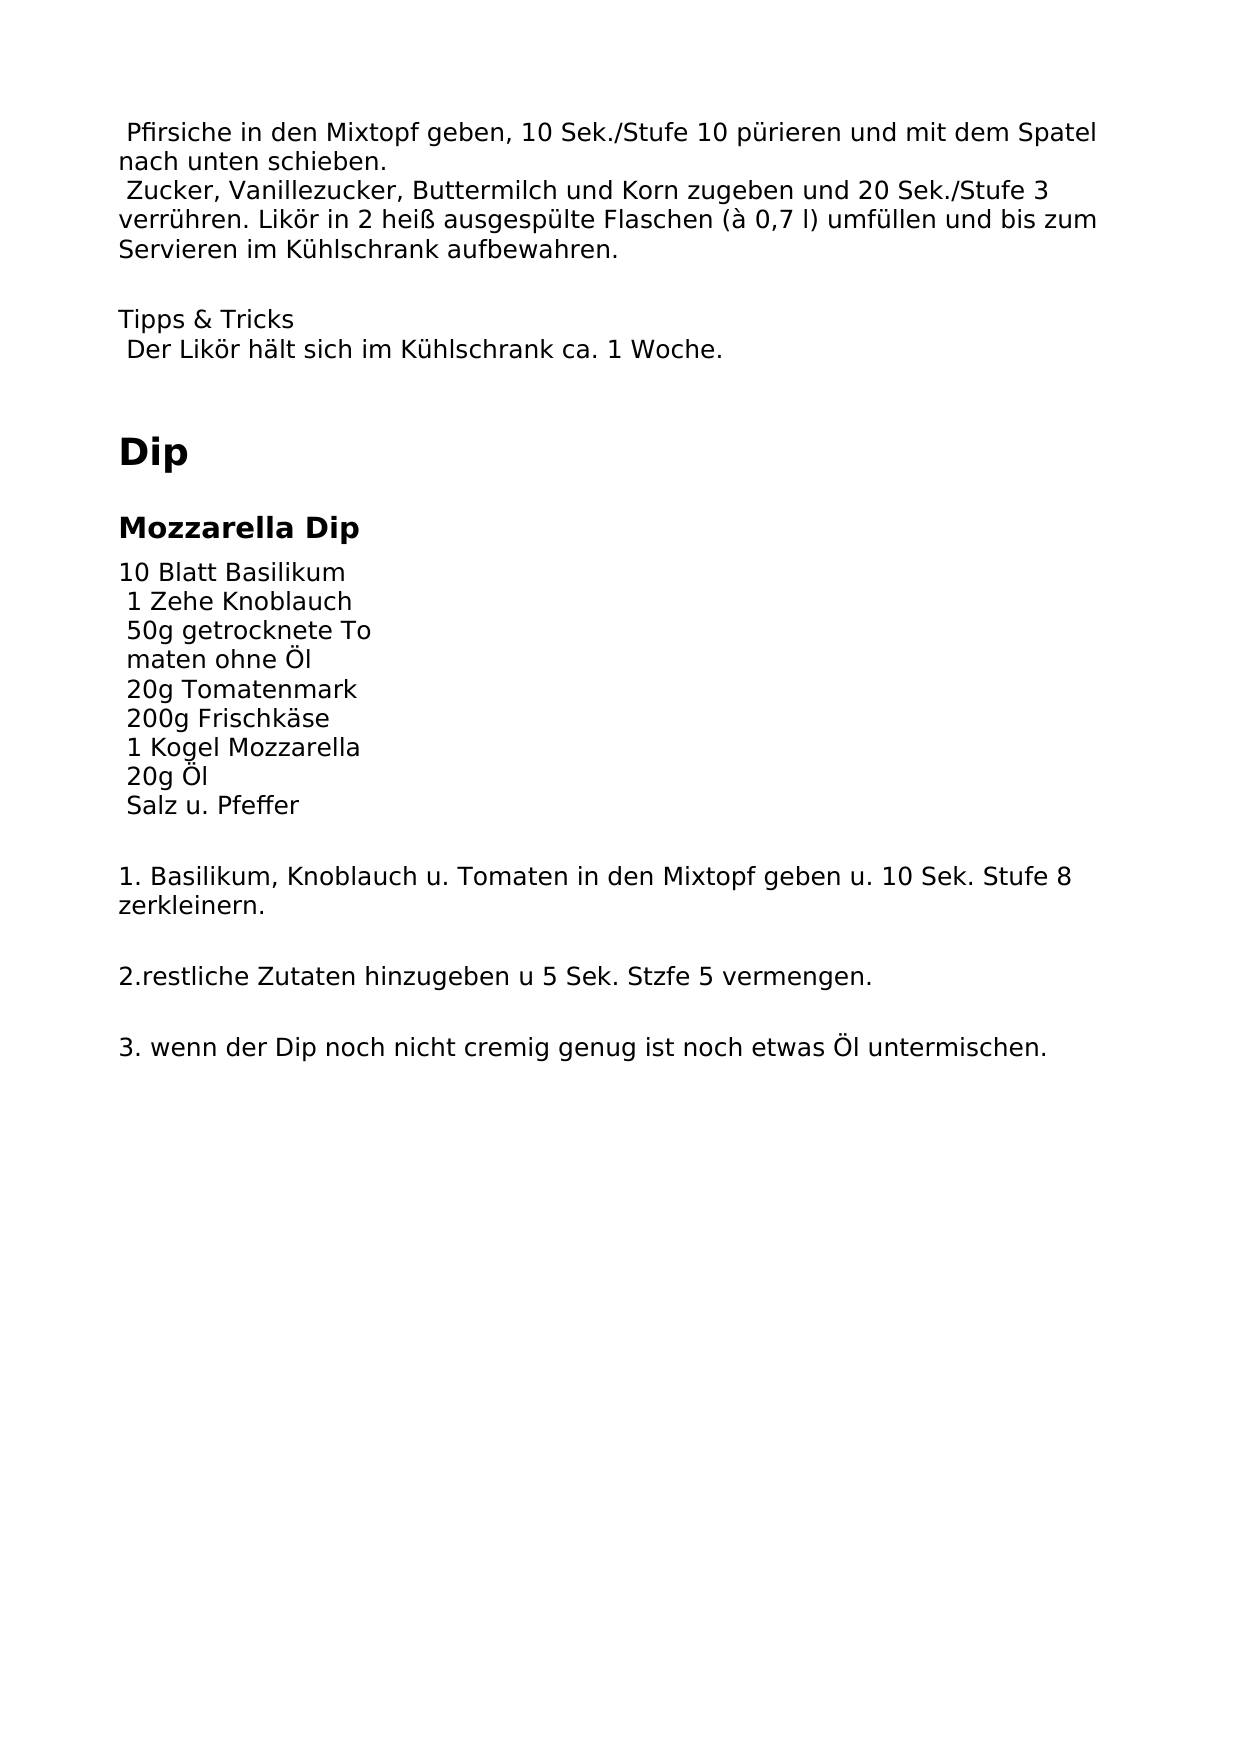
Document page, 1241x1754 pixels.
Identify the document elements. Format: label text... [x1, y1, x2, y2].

text 10 Blatt Basilikum 1 Zehe Knoblauch 50g getrocknete To maten ohne Öl 20g Tomatenmark 200g Frischkäse 1 Kogel Mozzarella 20g Öl Salz u. Pfeffer [118, 558, 1122, 850]
text Pfirsiche in den Mixtopf geben, 10 Sek./Stufe 10 pürieren und mit dem Spatel nach unten schieben. Zucker, Vanillezucker, Buttermilch und Korn zugeben und 20 Sek./Stufe 3 verrühren. Likör in 2 heiß ausgespülte Flaschen (à 0,7 l) umfüllen und bis zum Servieren im Kühlschrank aufbewahren. [118, 118, 1122, 293]
subtitle Mozzarella Dip [118, 512, 1122, 546]
subtitle Dip [118, 431, 1122, 474]
text 3. wenn der Dip noch nicht cremig genug ist noch etwas Öl untermischen. [118, 1033, 1122, 1092]
text 1. Basilikum, Knoblauch u. Tomaten in den Mixtopf geben u. 10 Sek. Stufe 8 zerkleinern. [118, 862, 1122, 950]
text Tipps & Tricks Der Likör hält sich im Kühlschrank ca. 1 Woche. [118, 306, 1122, 393]
text 2.restliche Zutaten hinzugeben u 5 Sek. Stzfe 5 vermengen. [118, 962, 1122, 1021]
